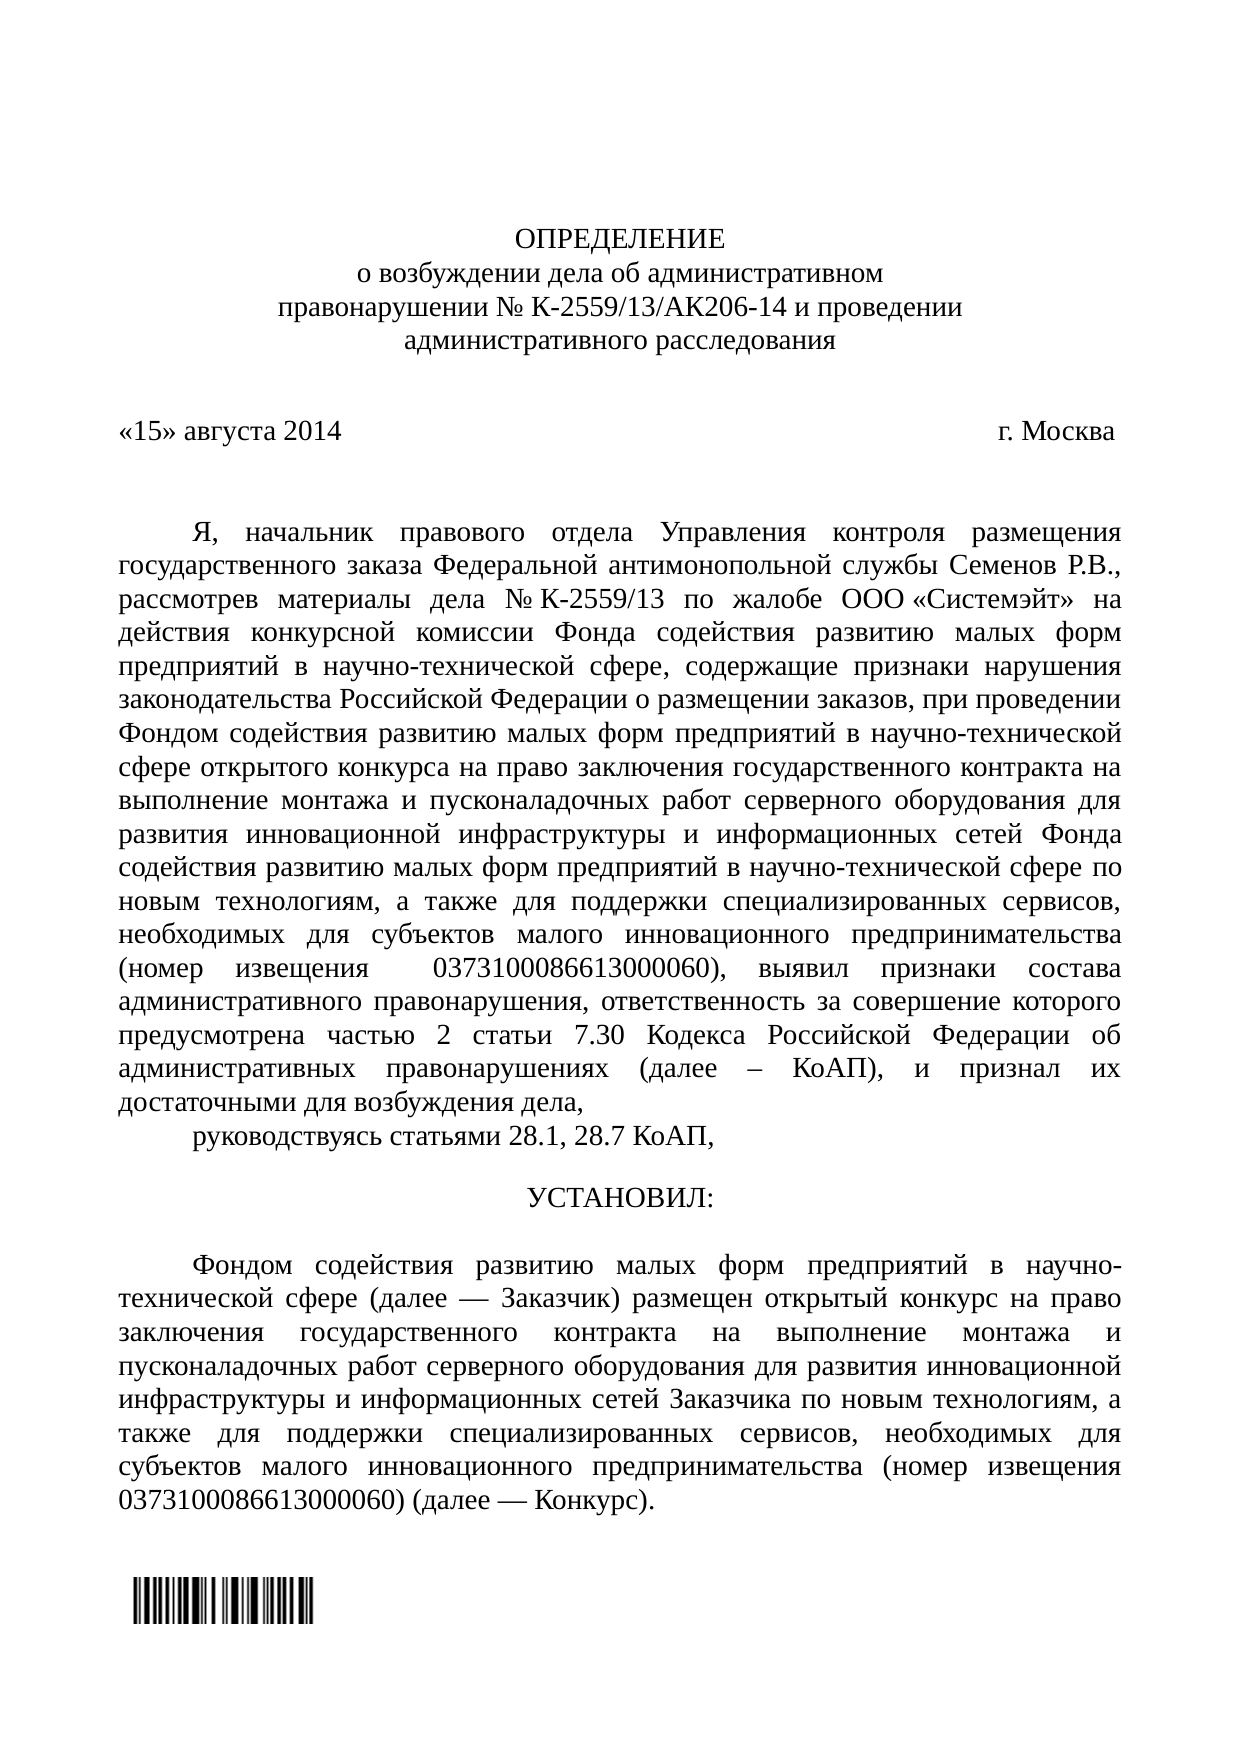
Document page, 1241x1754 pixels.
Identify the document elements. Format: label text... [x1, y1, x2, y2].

text ОПРЕДЕЛЕНИЕ [118, 222, 1122, 255]
text административного расследования [118, 322, 1122, 356]
text Фондом содействия развитию малых форм предприятий в научно-технической сфере (далее — Заказчик) размещен открытый конкурс на право заключения государственного контракта на выполнение монтажа и пусконаладочных работ серверного оборудования для развития инновационной инфраструктуры и информационных сетей Заказчика по новым технологиям, а также для поддержки специализированных сервисов, необходимых для субъектов малого инновационного предпринимательства (номер извещения 0373100086613000060) (далее — Конкурс). [118, 1247, 1122, 1515]
text «15» августа 2014 г. Москва [118, 413, 1122, 447]
text УСТАНОВИЛ: [118, 1180, 1122, 1213]
text о возбуждении дела об административном [118, 255, 1122, 289]
picture [118, 1577, 331, 1624]
text руководствуясь статьями 28.1, 28.7 КоАП, [118, 1118, 1122, 1151]
text правонарушении № К-2559/13/АК206-14 и проведении [118, 289, 1122, 322]
text Я, начальник правового отдела Управления контроля размещения государственного заказа Федеральной антимонопольной службы Семенов Р.В., рассмотрев материалы дела № К-2559/13 по жалобе ООО «Системэйт» на действия конкурсной комиссии Фонда содействия развитию малых форм предприятий в научно-технической сфере, содержащие признаки нарушения законодательства Российской Федерации о размещении заказов, при проведении Фондом содействия развитию малых форм предприятий в научно-технической сфере открытого конкурса на право заключения государственного контракта на выполнение монтажа и пусконаладочных работ серверного оборудования для развития инновационной инфраструктуры и информационных сетей Фонда содействия развитию малых форм предприятий в научно-технической сфере по новым технологиям, а также для поддержки специализированных сервисов, необходимых для субъектов малого инновационного предпринимательства (номер извещения 0373100086613000060), выявил признаки состава административного правонарушения, ответственность за совершение которого предусмотрена частью 2 статьи 7.30 Кодекса Российской Федерации об административных правонарушениях (далее – КоАП), и признал их достаточными для возбуждения дела, [118, 514, 1122, 1118]
